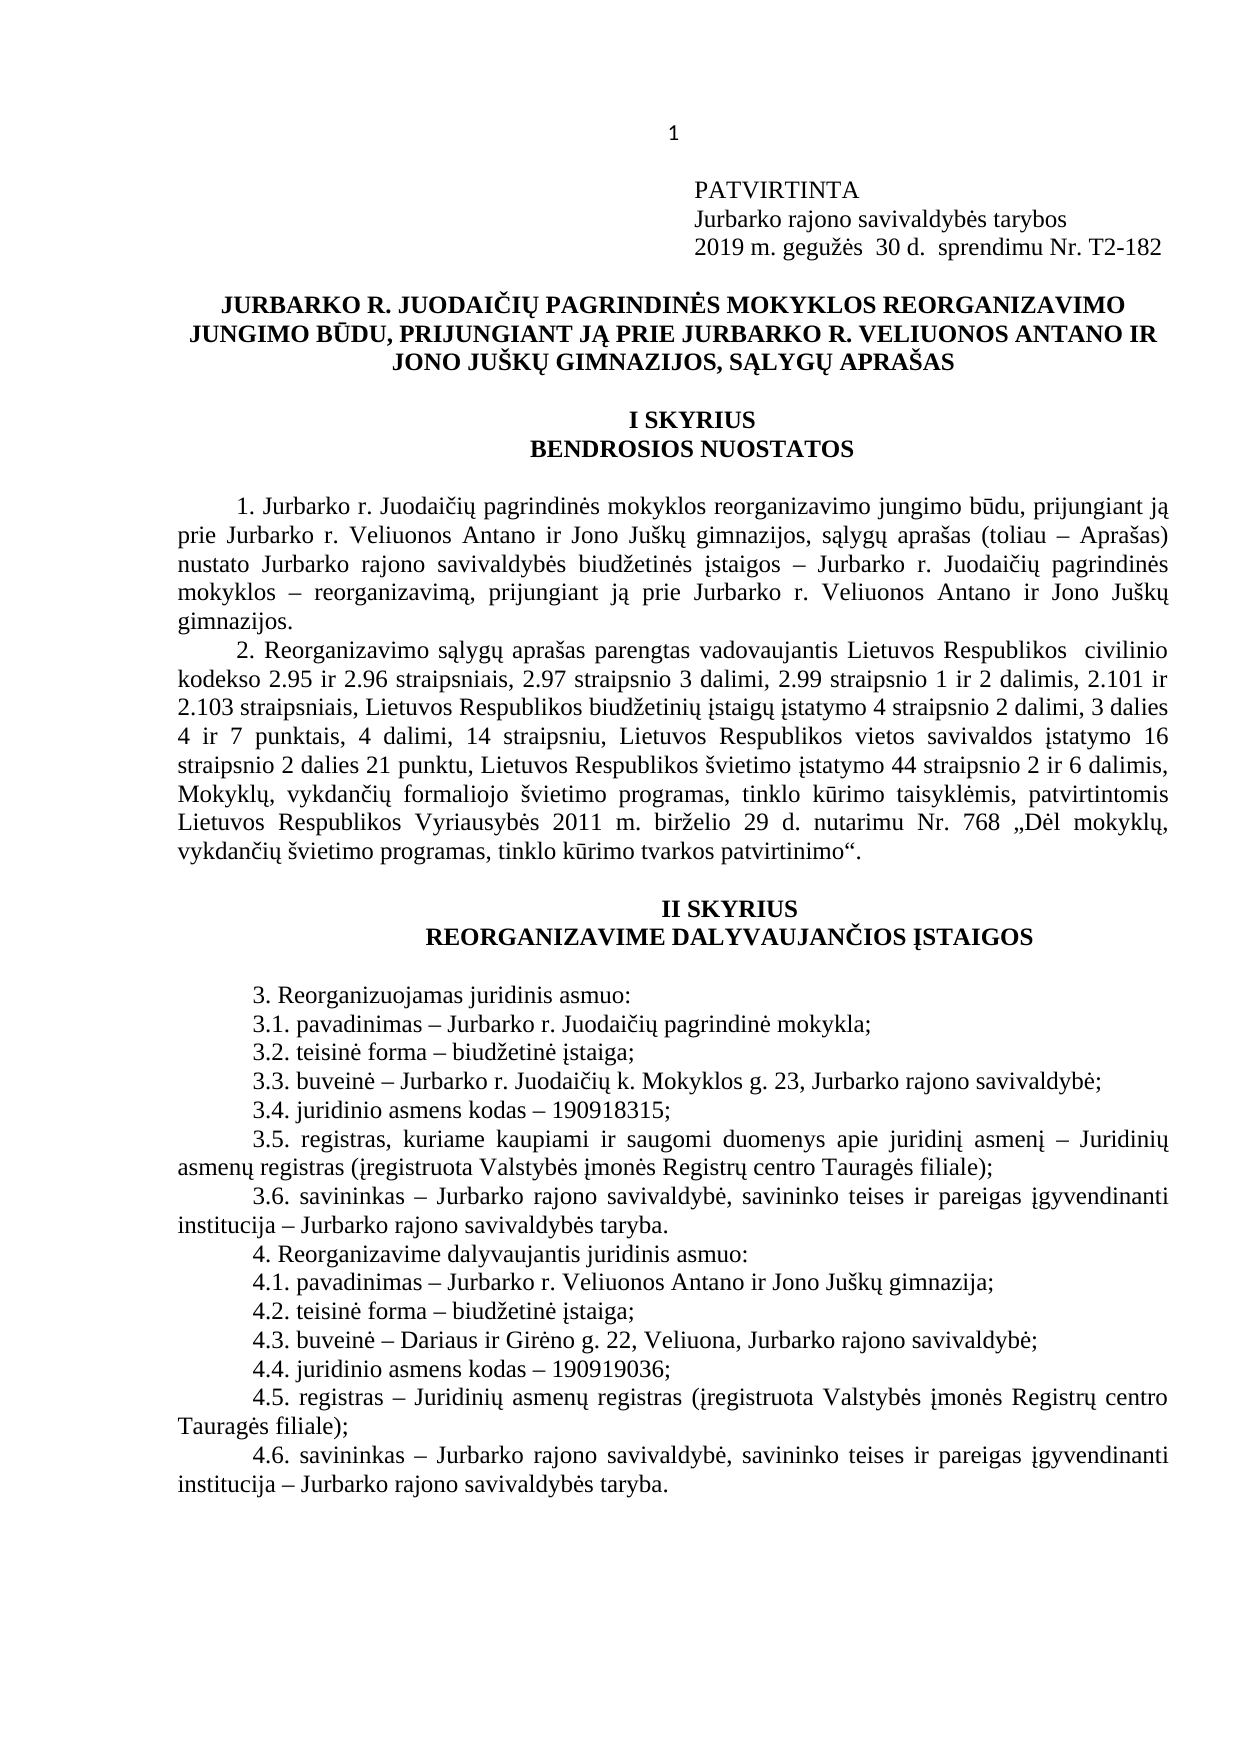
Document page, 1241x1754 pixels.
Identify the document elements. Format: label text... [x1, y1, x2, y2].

text 3.1. pavadinimas – Jurbarko r. Juodaičių pagrindinė mokykla; [177, 1009, 1169, 1037]
text 1. Jurbarko r. Juodaičių pagrindinės mokyklos reorganizavimo jungimo būdu, prijungiant ją prie Jurbarko r. Veliuonos Antano ir Jono Juškų gimnazijos, sąlygų aprašas (toliau – Aprašas) nustato Jurbarko rajono savivaldybės biudžetinės įstaigos – Jurbarko r. Juodaičių pagrindinės mokyklos – reorganizavimą, prijungiant ją prie Jurbarko r. Veliuonos Antano ir Jono Juškų gimnazijos. [177, 491, 1169, 635]
text I SKYRIUS [215, 405, 1169, 434]
text 3.5. registras, kuriame kaupiami ir saugomi duomenys apie juridinį asmenį – Juridinių asmenų registras (įregistruota Valstybės įmonės Registrų centro Tauragės filiale); [177, 1124, 1169, 1181]
text 3. Reorganizuojamas juridinis asmuo: [177, 980, 1169, 1009]
text 4. Reorganizavime dalyvaujantis juridinis asmuo: [177, 1239, 1169, 1267]
text 3.3. buveinė – Jurbarko r. Juodaičių k. Mokyklos g. 23, Jurbarko rajono savivaldybė; [177, 1066, 1169, 1095]
text 4.2. teisinė forma – biudžetinė įstaiga; [177, 1296, 1169, 1325]
text 4.4. juridinio asmens kodas – 190919036; [177, 1354, 1169, 1382]
text 2. Reorganizavimo sąlygų aprašas parengtas vadovaujantis Lietuvos Respublikos civilinio kodekso 2.95 ir 2.96 straipsniais, 2.97 straipsnio 3 dalimi, 2.99 straipsnio 1 ir 2 dalimis, 2.101 ir 2.103 straipsniais, Lietuvos Respublikos biudžetinių įstaigų įstatymo 4 straipsnio 2 dalimi, 3 dalies 4 ir 7 punktais, 4 dalimi, 14 straipsniu, Lietuvos Respublikos vietos savivaldos įstatymo 16 straipsnio 2 dalies 21 punktu, Lietuvos Respublikos švietimo įstatymo 44 straipsnio 2 ir 6 dalimis, Mokyklų, vykdančių formaliojo švietimo programas, tinklo kūrimo taisyklėmis, patvirtintomis Lietuvos Respublikos Vyriausybės 2011 m. birželio 29 d. nutarimu Nr. 768 „Dėl mokyklų, vykdančių švietimo programas, tinklo kūrimo tvarkos patvirtinimo“. [177, 635, 1169, 865]
text PATVIRTINTA [694, 175, 1169, 204]
text 2019 m. gegužės 30 d. sprendimu Nr. T2-182 [694, 232, 1169, 261]
text 4.1. pavadinimas – Jurbarko r. Veliuonos Antano ir Jono Juškų gimnazija; [177, 1267, 1169, 1296]
text Jurbarko rajono savivaldybės tarybos [694, 204, 1169, 232]
text 3.2. teisinė forma – biudžetinė įstaiga; [177, 1037, 1169, 1066]
text 3.4. juridinio asmens kodas – 190918315; [177, 1095, 1169, 1124]
text 4.6. savininkas – Jurbarko rajono savivaldybė, savininko teises ir pareigas įgyvendinanti institucija – Jurbarko rajono savivaldybės taryba. [177, 1440, 1169, 1497]
text 4.5. registras – Juridinių asmenų registras (įregistruota Valstybės įmonės Registrų centro Tauragės filiale); [177, 1382, 1169, 1440]
text 3.6. savininkas – Jurbarko rajono savivaldybė, savininko teises ir pareigas įgyvendinanti institucija – Jurbarko rajono savivaldybės taryba. [177, 1181, 1169, 1239]
text REORGANIZAVIME DALYVAUJANČIOS ĮSTAIGOS [290, 922, 1169, 951]
text 4.3. buveinė – Dariaus ir Girėno g. 22, Veliuona, Jurbarko rajono savivaldybė; [177, 1325, 1169, 1354]
text II SKYRIUS [290, 894, 1169, 922]
text BENDROSIOS NUOSTATOS [215, 434, 1169, 462]
text JURBARKO R. JUODAIČIŲ PAGRINDINĖS MOKYKLOS REORGANIZAVIMO JUNGIMO BŪDU, PRIJUNGIANT JĄ PRIE JURBARKO R. VELIUONOS ANTANO IR JONO JUŠKŲ GIMNAZIJOS, SĄLYGŲ APRAŠAS [177, 290, 1169, 376]
